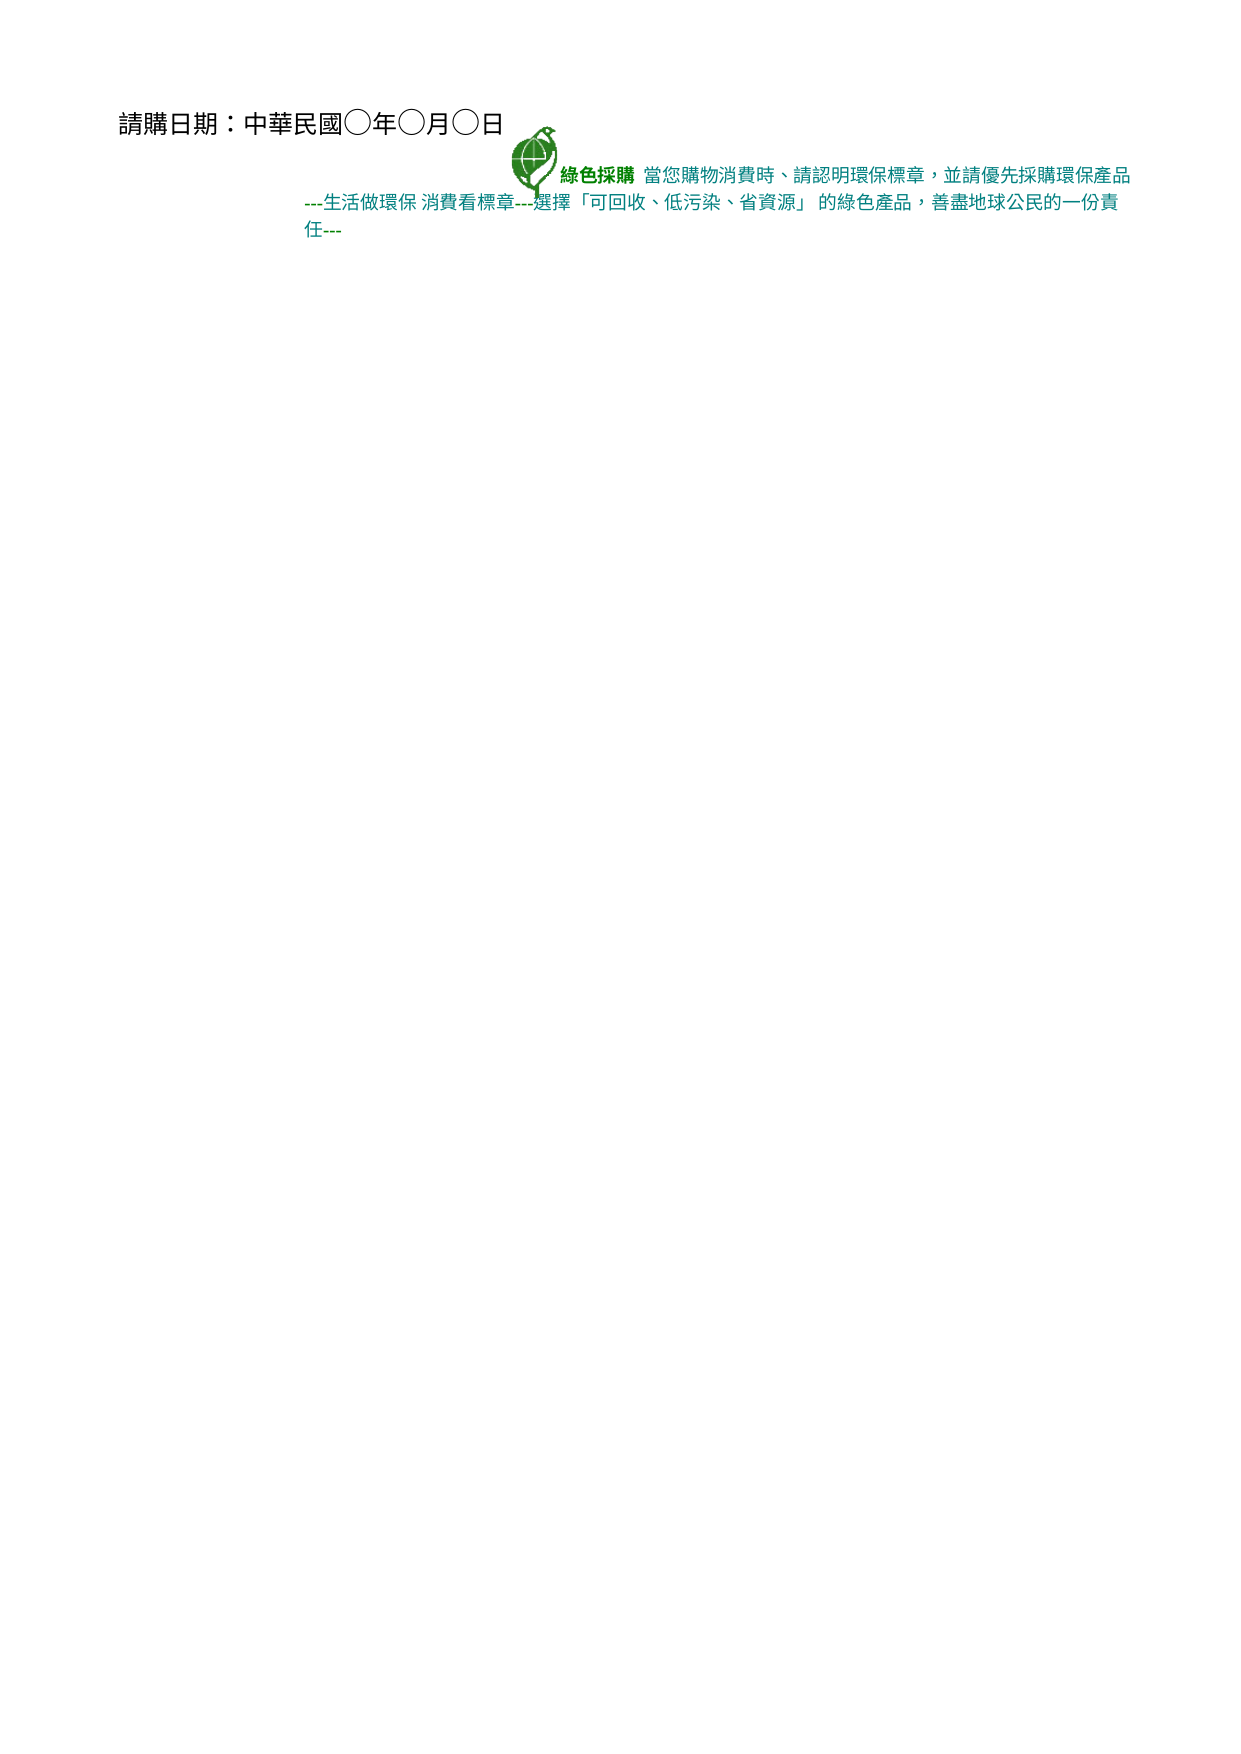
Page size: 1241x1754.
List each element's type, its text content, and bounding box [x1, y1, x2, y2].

text 請購日期：中華民國○年○月○日 [118, 79, 1122, 142]
text 綠色採購 當您購物消費時、請認明環保標章，並請優先採購環保產品 ---生活做環保 消費看標章---選擇「可回收、低污染、省資源」 的綠色產品，善盡地球公民的一份責任--- [304, 160, 1155, 239]
text [289, 153, 1170, 246]
